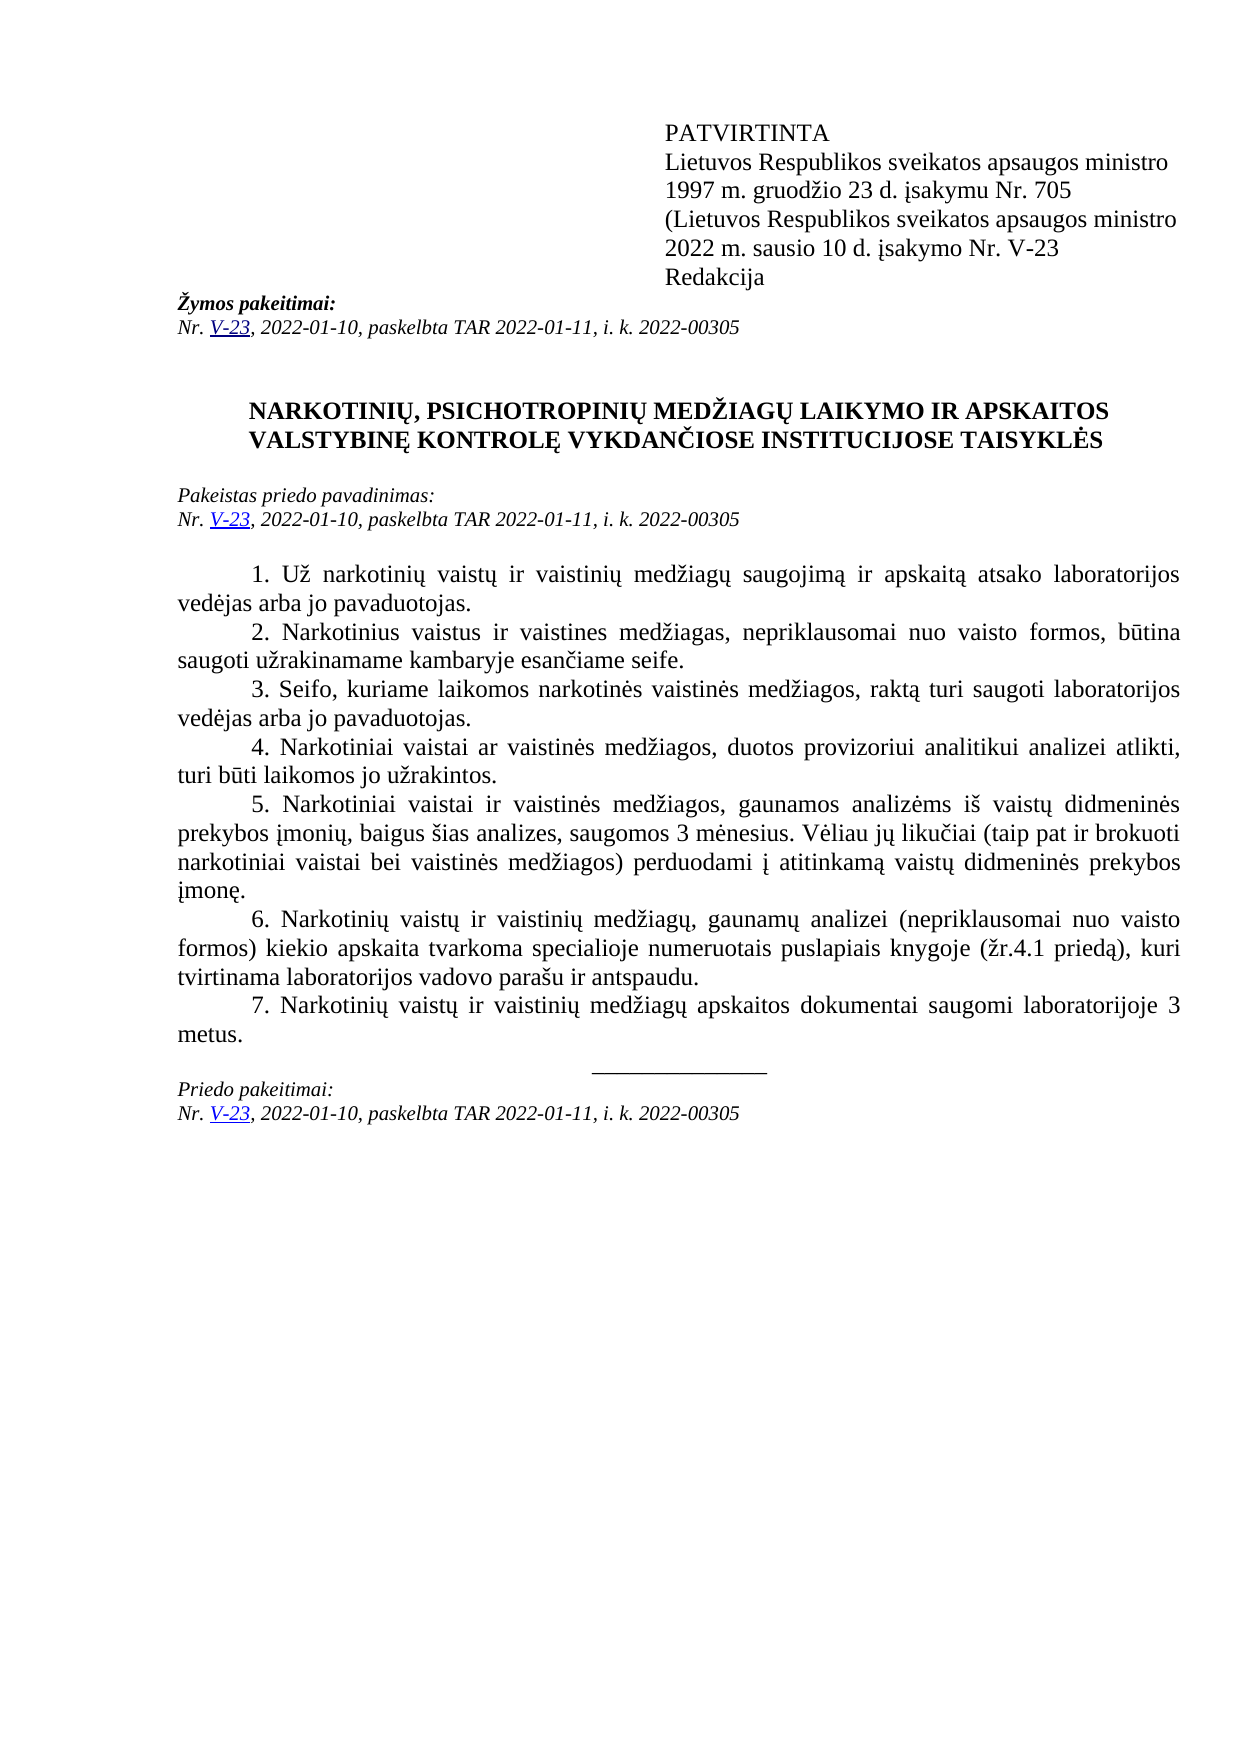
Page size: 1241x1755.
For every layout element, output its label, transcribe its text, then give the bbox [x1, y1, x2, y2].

text 3. Seifo, kuriame laikomos narkotinės vaistinės medžiagos, raktą turi saugoti laboratorijos vedėjas arba jo pavaduotojas. [177, 674, 1181, 732]
text 2022 m. sausio 10 d. įsakymo Nr. V-23 [664, 233, 1181, 262]
text Žymos pakeitimai: [177, 291, 1181, 315]
text 6. Narkotinių vaistų ir vaistinių medžiagų, gaunamų analizei (nepriklausomai nuo vaisto formos) kiekio apskaita tvarkoma specialioje numeruotais puslapiais knygoje (žr.4.1 priedą), kuri tvirtinama laboratorijos vadovo parašu ir antspaudu. [177, 904, 1181, 991]
text Nr. V-23, 2022-01-10, paskelbta TAR 2022-01-11, i. k. 2022-00305 [177, 507, 1181, 531]
text Priedo pakeitimai: [177, 1077, 1181, 1101]
text 5. Narkotiniai vaistai ir vaistinės medžiagos, gaunamos analizėms iš vaistų didmeninės prekybos įmonių, baigus šias analizes, saugomos 3 mėnesius. Vėliau jų likučiai (taip pat ir brokuoti narkotiniai vaistai bei vaistinės medžiagos) perduodami į atitinkamą vaistų didmeninės prekybos įmonę. [177, 789, 1181, 904]
text Lietuvos Respublikos sveikatos apsaugos ministro [664, 147, 1181, 176]
text 7. Narkotinių vaistų ir vaistinių medžiagų apskaitos dokumentai saugomi laboratorijoje 3 metus. [177, 991, 1181, 1048]
text Nr. V-23, 2022-01-10, paskelbta TAR 2022-01-11, i. k. 2022-00305 [177, 315, 1181, 339]
text 1. Už narkotinių vaistų ir vaistinių medžiagų saugojimą ir apskaitą atsako laboratorijos vedėjas arba jo pavaduotojas. [177, 559, 1181, 617]
text (Lietuvos Respublikos sveikatos apsaugos ministro [664, 204, 1181, 233]
text NARKOTINIŲ, PSICHOTROPINIŲ MEDŽIAGŲ LAIKYMO IR APSKAITOS VALSTYBINĘ KONTROLĘ VYKDANČIOSE INSTITUCIJOSE TAISYKLĖS [177, 396, 1181, 454]
text Pakeistas priedo pavadinimas: [177, 482, 1181, 507]
text PATVIRTINTA [664, 118, 1181, 147]
text Nr. V-23, 2022-01-10, paskelbta TAR 2022-01-11, i. k. 2022-00305 [177, 1101, 1181, 1125]
text 4. Narkotiniai vaistai ar vaistinės medžiagos, duotos provizoriui analitikui analizei atlikti, turi būti laikomos jo užrakintos. [177, 732, 1181, 789]
text 2. Narkotinius vaistus ir vaistines medžiagas, nepriklausomai nuo vaisto formos, būtina saugoti užrakinamame kambaryje esančiame seife. [177, 617, 1181, 674]
text Redakcija [664, 262, 1181, 291]
text ______________ [177, 1048, 1181, 1077]
text 1997 m. gruodžio 23 d. įsakymu Nr. 705 [664, 176, 1181, 204]
